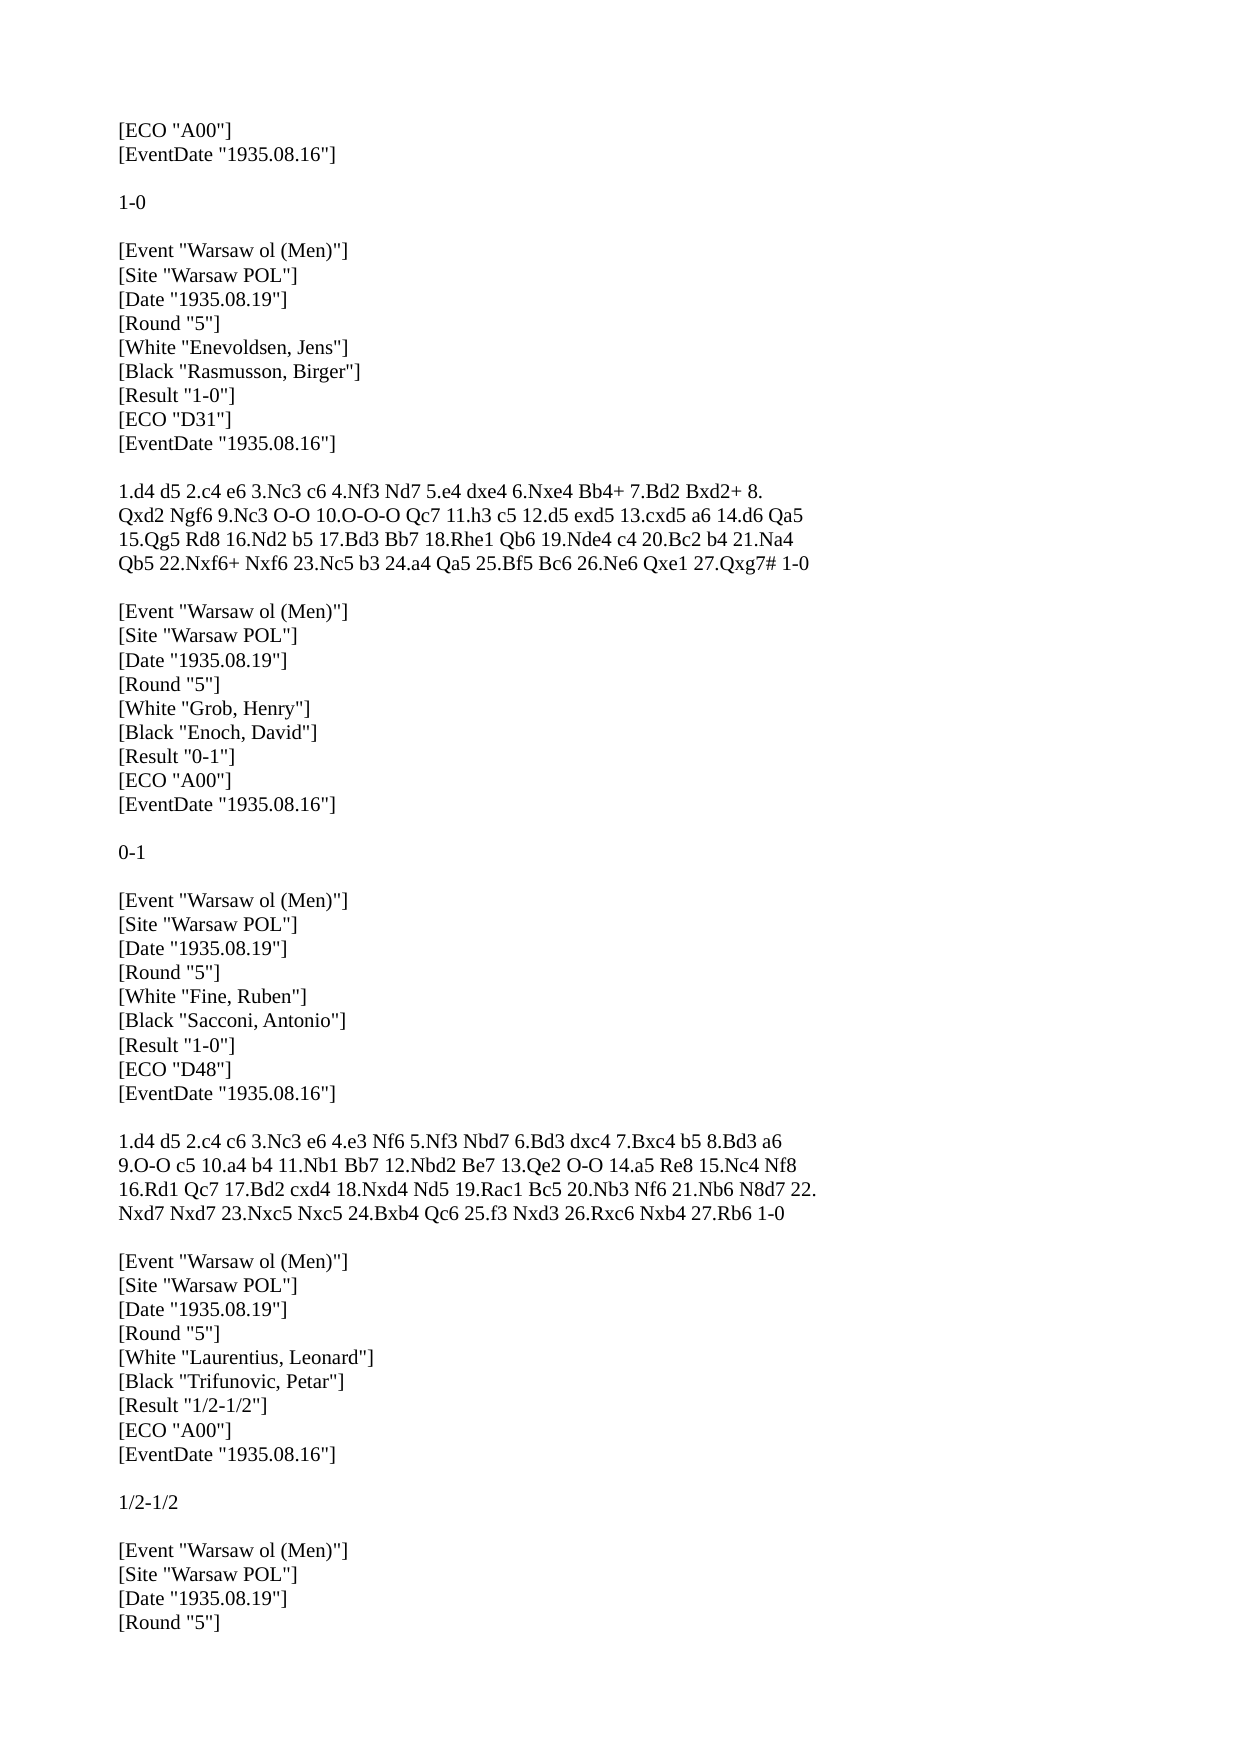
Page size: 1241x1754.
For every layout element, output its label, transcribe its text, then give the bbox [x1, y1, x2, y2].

text [ECO "D31"] [118, 407, 1122, 431]
text [Date "1935.08.19"] [118, 287, 1122, 311]
text [Site "Warsaw POL"] [118, 623, 1122, 647]
text 1-0 [118, 190, 1122, 214]
text 0-1 [118, 840, 1122, 864]
text Nxd7 Nxd7 23.Nxc5 Nxc5 24.Bxb4 Qc6 25.f3 Nxd3 26.Rxc6 Nxb4 27.Rb6 1-0 [118, 1201, 1122, 1225]
text [Event "Warsaw ol (Men)"] [118, 599, 1122, 623]
text [ECO "A00"] [118, 768, 1122, 792]
text [Site "Warsaw POL"] [118, 1273, 1122, 1297]
text [Event "Warsaw ol (Men)"] [118, 888, 1122, 912]
text [Site "Warsaw POL"] [118, 1562, 1122, 1586]
text [Black "Enoch, David"] [118, 720, 1122, 744]
text [White "Enevoldsen, Jens"] [118, 335, 1122, 359]
text Qb5 22.Nxf6+ Nxf6 23.Nc5 b3 24.a4 Qa5 25.Bf5 Bc6 26.Ne6 Qxe1 27.Qxg7# 1-0 [118, 551, 1122, 575]
text [Date "1935.08.19"] [118, 1297, 1122, 1321]
text [Round "5"] [118, 1610, 1122, 1634]
text [Result "1/2-1/2"] [118, 1393, 1122, 1417]
text 15.Qg5 Rd8 16.Nd2 b5 17.Bd3 Bb7 18.Rhe1 Qb6 19.Nde4 c4 20.Bc2 b4 21.Na4 [118, 527, 1122, 551]
text [Event "Warsaw ol (Men)"] [118, 1538, 1122, 1562]
text 1.d4 d5 2.c4 e6 3.Nc3 c6 4.Nf3 Nd7 5.e4 dxe4 6.Nxe4 Bb4+ 7.Bd2 Bxd2+ 8. [118, 479, 1122, 503]
text [Result "1-0"] [118, 1032, 1122, 1057]
text [Round "5"] [118, 960, 1122, 984]
text [Event "Warsaw ol (Men)"] [118, 1249, 1122, 1273]
text [Event "Warsaw ol (Men)"] [118, 238, 1122, 262]
text [Date "1935.08.19"] [118, 936, 1122, 960]
text [Round "5"] [118, 311, 1122, 335]
text 16.Rd1 Qc7 17.Bd2 cxd4 18.Nxd4 Nd5 19.Rac1 Bc5 20.Nb3 Nf6 21.Nb6 N8d7 22. [118, 1177, 1122, 1201]
text [Black "Sacconi, Antonio"] [118, 1008, 1122, 1032]
text [EventDate "1935.08.16"] [118, 142, 1122, 166]
text Qxd2 Ngf6 9.Nc3 O-O 10.O-O-O Qc7 11.h3 c5 12.d5 exd5 13.cxd5 a6 14.d6 Qa5 [118, 503, 1122, 527]
text [ECO "A00"] [118, 1417, 1122, 1442]
text [Round "5"] [118, 672, 1122, 696]
text [Result "0-1"] [118, 744, 1122, 768]
text [Result "1-0"] [118, 383, 1122, 407]
text [White "Grob, Henry"] [118, 696, 1122, 720]
text [ECO "A00"] [118, 118, 1122, 142]
text [Black "Trifunovic, Petar"] [118, 1369, 1122, 1393]
text 9.O-O c5 10.a4 b4 11.Nb1 Bb7 12.Nbd2 Be7 13.Qe2 O-O 14.a5 Re8 15.Nc4 Nf8 [118, 1153, 1122, 1177]
text [ECO "D48"] [118, 1057, 1122, 1081]
text [Date "1935.08.19"] [118, 1586, 1122, 1610]
text 1.d4 d5 2.c4 c6 3.Nc3 e6 4.e3 Nf6 5.Nf3 Nbd7 6.Bd3 dxc4 7.Bxc4 b5 8.Bd3 a6 [118, 1129, 1122, 1153]
text [Site "Warsaw POL"] [118, 262, 1122, 287]
text [Round "5"] [118, 1321, 1122, 1345]
text [White "Fine, Ruben"] [118, 984, 1122, 1008]
text 1/2-1/2 [118, 1490, 1122, 1514]
text [Date "1935.08.19"] [118, 647, 1122, 672]
text [EventDate "1935.08.16"] [118, 1442, 1122, 1466]
text [White "Laurentius, Leonard"] [118, 1345, 1122, 1369]
text [EventDate "1935.08.16"] [118, 792, 1122, 816]
text [Black "Rasmusson, Birger"] [118, 359, 1122, 383]
text [EventDate "1935.08.16"] [118, 1081, 1122, 1105]
text [EventDate "1935.08.16"] [118, 431, 1122, 455]
text [Site "Warsaw POL"] [118, 912, 1122, 936]
